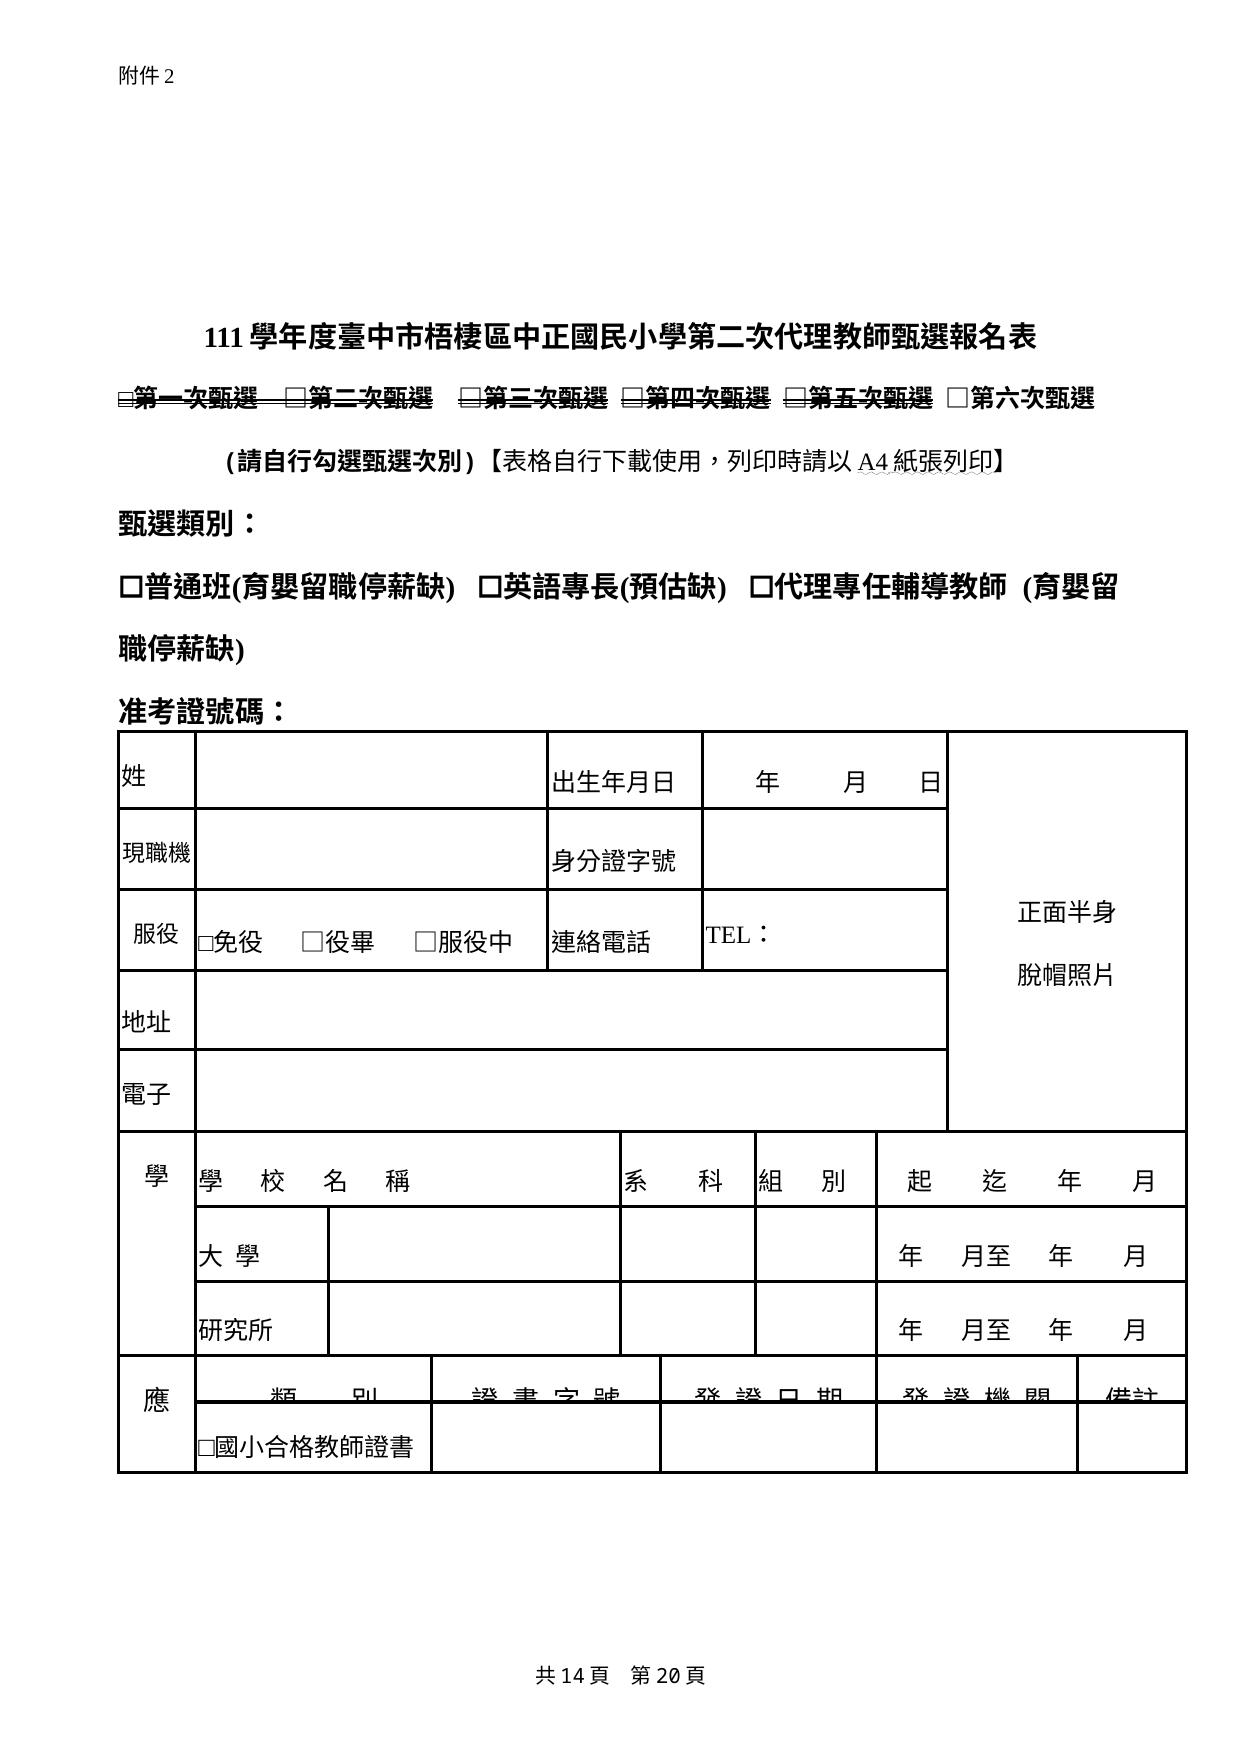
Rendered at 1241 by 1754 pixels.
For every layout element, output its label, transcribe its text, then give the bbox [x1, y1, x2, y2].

table_cell 學 校 名 稱 [197, 1133, 619, 1205]
text (請自行勾選甄選次別)【表格自行下載使用，列印時請以A4紙張列印】 [118, 418, 1122, 480]
table_cell 年 月至 年 月 [878, 1283, 1185, 1353]
table_cell [197, 810, 546, 888]
table_cell 起 迄 年 月 [878, 1133, 1185, 1205]
table_header 年 月 日 [704, 733, 946, 807]
table_cell 發 證 機 關 [878, 1357, 1076, 1400]
table_cell [330, 1283, 619, 1353]
table_cell 現職機關學校 [120, 810, 194, 888]
table_cell 系 科 [622, 1133, 754, 1205]
table_cell [704, 810, 946, 888]
table_cell [1079, 1404, 1185, 1471]
table_cell 發 證 日 期 [662, 1357, 875, 1400]
table_cell [330, 1208, 619, 1280]
table_cell 電子郵件 [120, 1051, 194, 1130]
text 111學年度臺中市梧棲區中正國民小學第二次代理教師甄選報名表 [118, 293, 1122, 355]
text 普通班(育嬰留職停薪缺) 英語專長(預估缺) 代理專任輔導教師 (育嬰留職停薪缺) [118, 543, 1122, 668]
text 准考證號碼： [118, 668, 1122, 730]
table_cell 身分證字號 [549, 810, 701, 888]
table_cell [757, 1283, 875, 1353]
table_header 出生年月日 [549, 733, 701, 807]
table_cell □國小合格教師證書 [197, 1404, 430, 1471]
table_cell TEL： 手機： [704, 891, 946, 968]
table_header 姓 名 [120, 733, 194, 807]
table_cell 學 歷 [120, 1133, 194, 1353]
table_header 正面半身 脫帽照片 [949, 733, 1185, 1130]
table_cell 地址 [120, 972, 194, 1048]
table_cell 應 繳 驗 證 件 [120, 1357, 194, 1471]
table_cell 年 月至 年 月 [878, 1208, 1185, 1280]
text □第一次甄選 □第二次甄選 □第三次甄選 □第四次甄選 □第五次甄選 □第六次甄選 [118, 355, 1122, 418]
table_cell 連絡電話 [549, 891, 701, 968]
table_cell 類 別 [197, 1357, 430, 1400]
table_cell □免役 □役畢 □服役中 [197, 891, 546, 968]
table_header [197, 733, 546, 807]
table_cell [662, 1404, 875, 1471]
table_cell [433, 1404, 659, 1471]
text 甄選類別： [118, 480, 1122, 543]
table_cell [197, 1051, 946, 1130]
table_cell 備註 [1079, 1357, 1185, 1400]
table_cell [197, 972, 946, 1048]
table_cell 大 學 [197, 1208, 327, 1280]
table_cell 服役 情形 [120, 891, 194, 968]
table_cell 組 別 [757, 1133, 875, 1205]
table_cell [622, 1208, 754, 1280]
table_cell [757, 1208, 875, 1280]
table_cell 研究所 [197, 1283, 327, 1353]
table_cell [622, 1283, 754, 1353]
table_cell [878, 1404, 1076, 1471]
table_cell 證 書 字 號 [433, 1357, 659, 1400]
